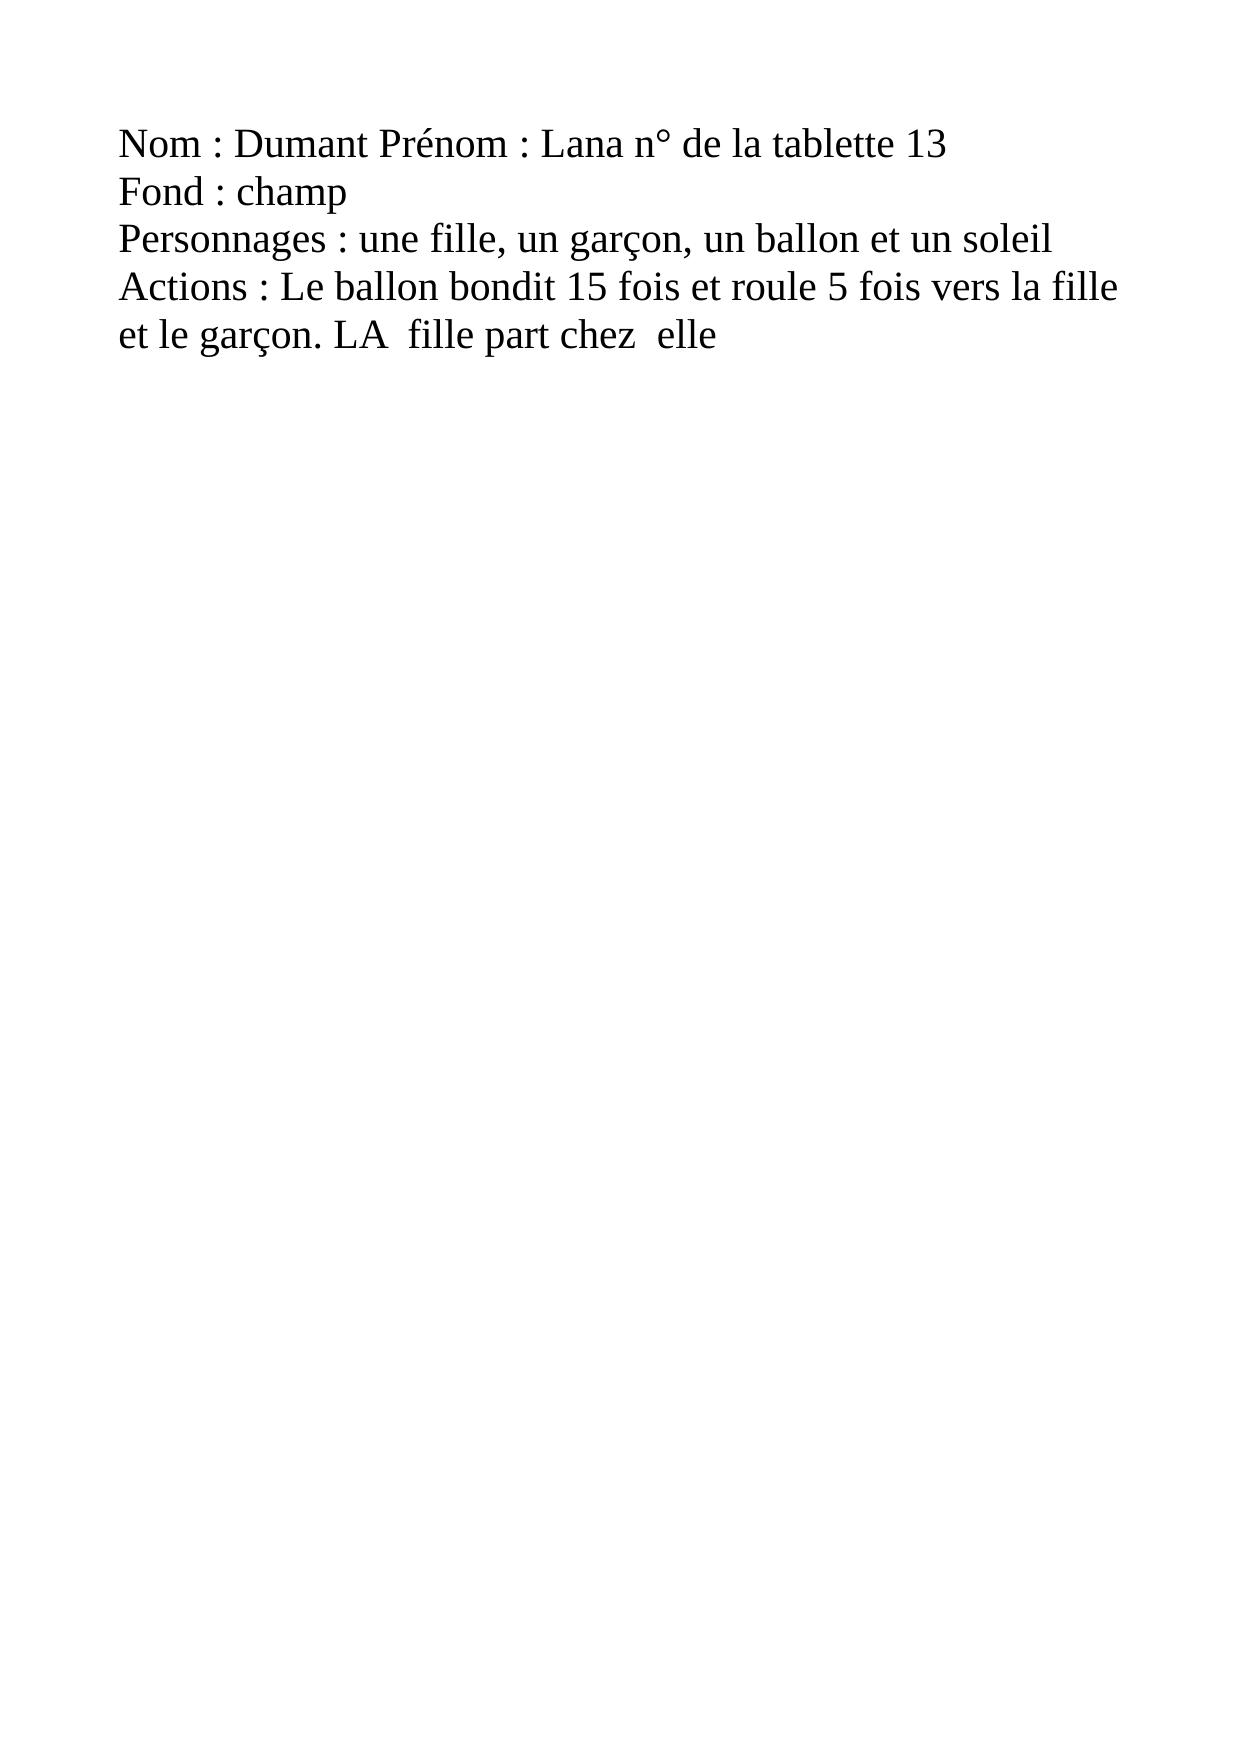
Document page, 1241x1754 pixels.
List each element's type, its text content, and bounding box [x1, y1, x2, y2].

text Fond : champ [118, 166, 1122, 214]
text Nom : Dumant Prénom : Lana n° de la tablette 13 [118, 118, 1122, 166]
text Actions : Le ballon bondit 15 fois et roule 5 fois vers la fille et le garçon. LA fille part chez elle [118, 262, 1122, 358]
text Personnages : une fille, un garçon, un ballon et un soleil [118, 214, 1122, 262]
